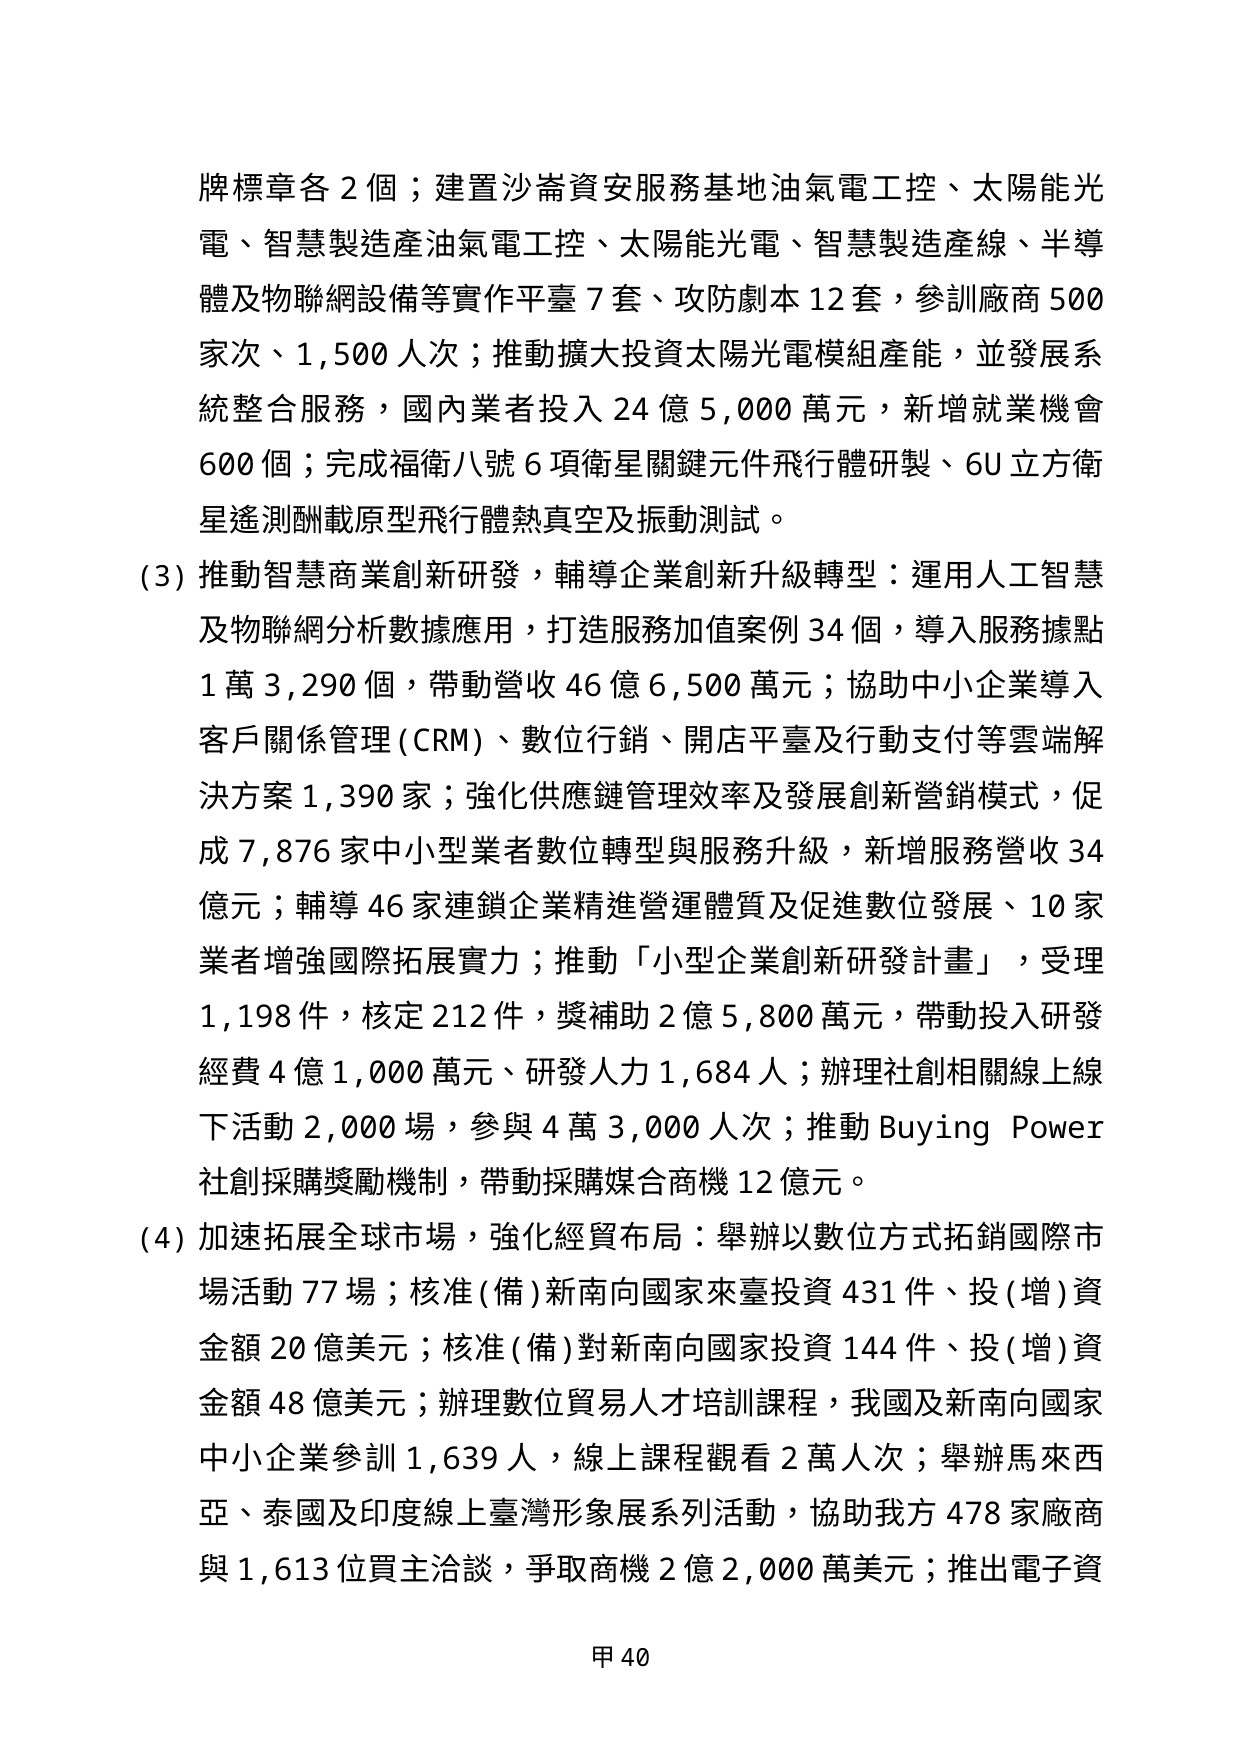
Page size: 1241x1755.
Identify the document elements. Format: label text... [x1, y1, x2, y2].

list 加速拓展全球市場，強化經貿布局：舉辦以數位方式拓銷國際市場活動77場；核准(備)新南向國家來臺投資431件、投(增)資金額20億美元；核准(備)對新南向國家投資144件、投(增)資金額48億美元；辦理數位貿易人才培訓課程，我國及新南向國家中小企業參訓1,639人，線上課程觀看2萬人次；舉辦馬來西亞、泰國及印度線上臺灣形象展系列活動，協助我方478家廠商與1,613位買主洽談，爭取商機2億2,000萬美元；推出電子資 [136, 1204, 1104, 1591]
list 推動智慧商業創新研發，輔導企業創新升級轉型：運用人工智慧及物聯網分析數據應用，打造服務加值案例34個，導入服務據點1萬3,290個，帶動營收46億6,500萬元；協助中小企業導入客戶關係管理(CRM)、數位行銷、開店平臺及行動支付等雲端解決方案1,390家；強化供應鏈管理效率及發展創新營銷模式，促成7,876家中小型業者數位轉型與服務升級，新增服務營收34億元；輔導46家連鎖企業精進營運體質及促進數位發展、10家業者增強國際拓展實力；推動「小型企業創新研發計畫」，受理1,198件，核定212件，獎補助2億5,800萬元，帶動投入研發經費4億1,000萬元、研發人力1,684人；辦理社創相關線上線下活動2,000場，參與4萬3,000人次；推動Buying Power社創採購獎勵機制，帶動採購媒合商機12億元。 [136, 542, 1104, 1204]
list 牌標章各2個；建置沙崙資安服務基地油氣電工控、太陽能光電、智慧製造產油氣電工控、太陽能光電、智慧製造產線、半導體及物聯網設備等實作平臺7套、攻防劇本12套，參訓廠商500家次、1,500人次；推動擴大投資太陽光電模組產能，並發展系統整合服務，國內業者投入24億5,000萬元，新增就業機會600個；完成福衛八號6項衛星關鍵元件飛行體研製、6U立方衛星遙測酬載原型飛行體熱真空及振動測試。 [136, 156, 1104, 542]
